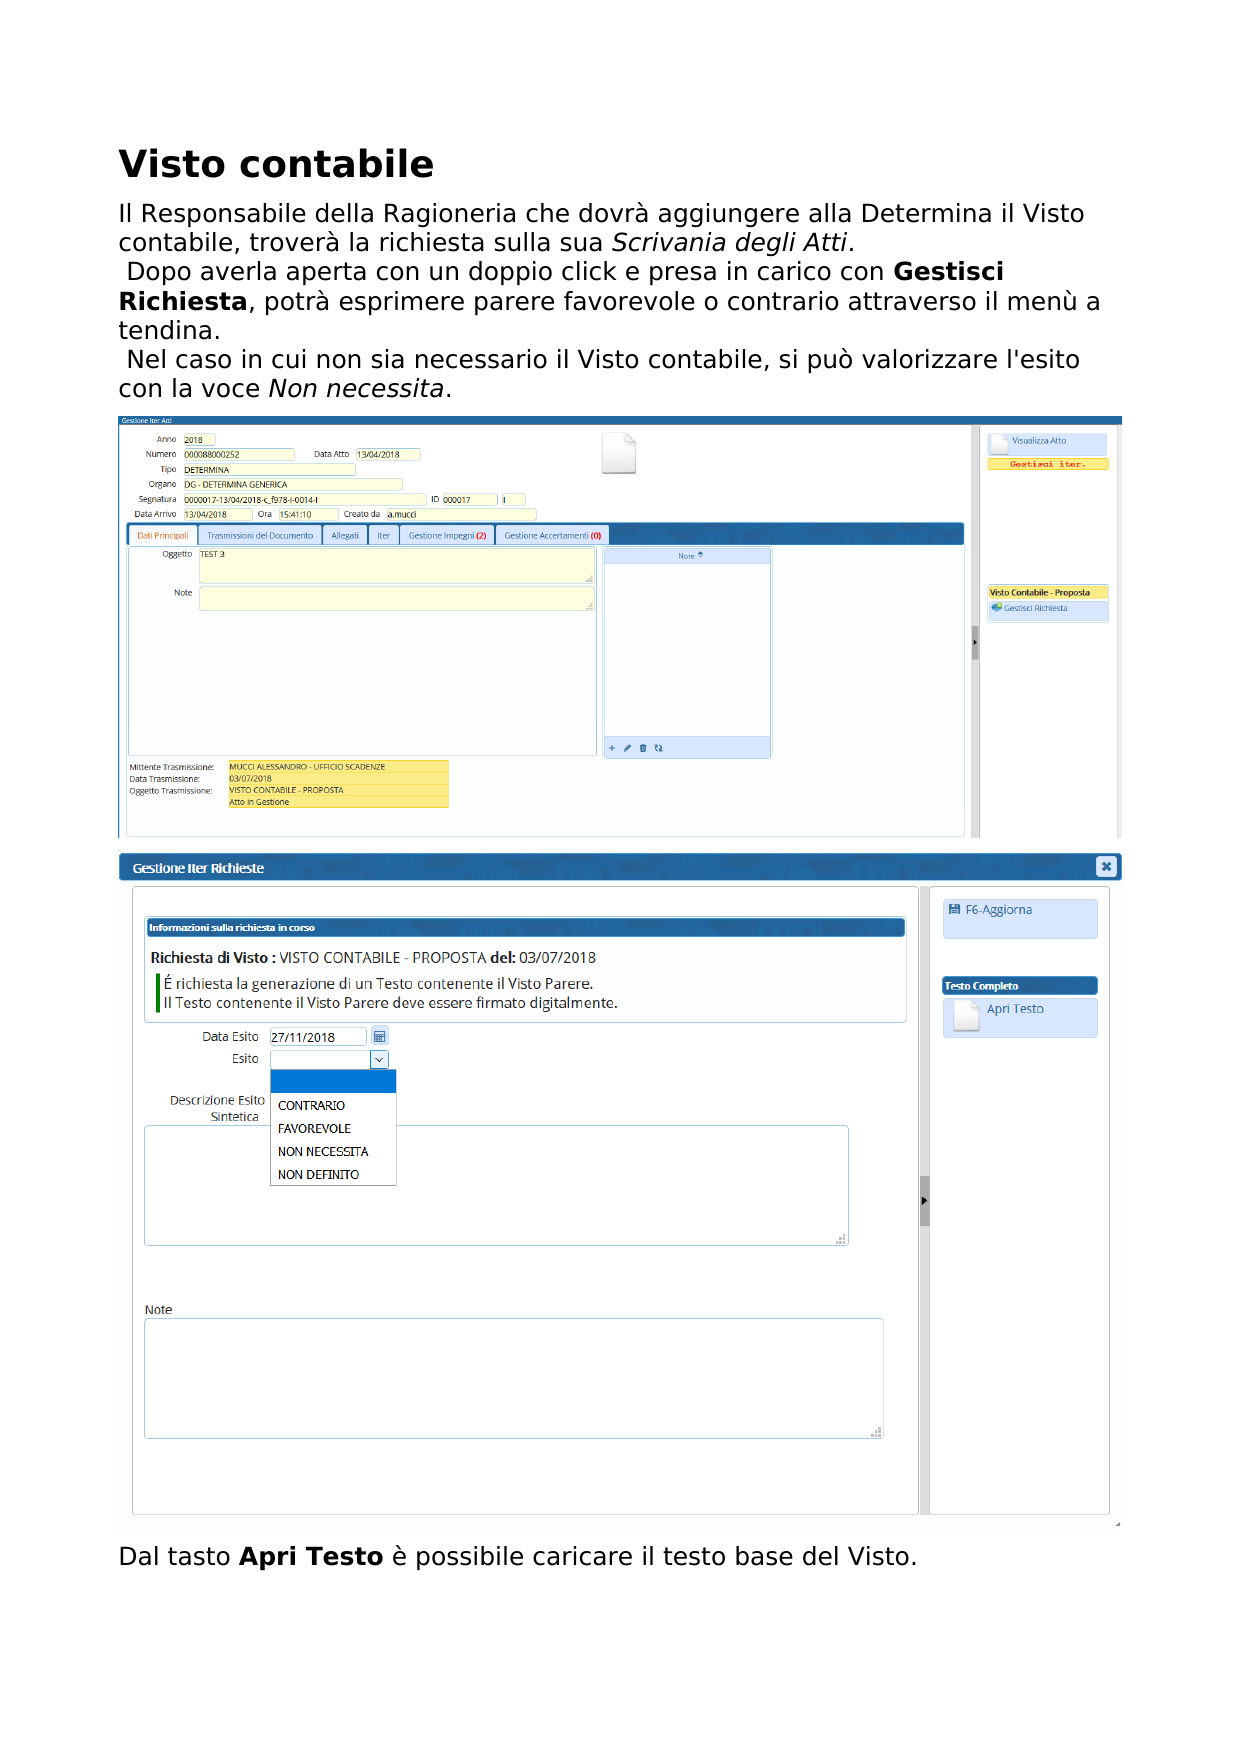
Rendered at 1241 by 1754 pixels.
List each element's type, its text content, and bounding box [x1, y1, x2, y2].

text Dal tasto Apri Testo è possibile caricare il testo base del Visto. [118, 1542, 1122, 1571]
subtitle Visto contabile [118, 143, 1122, 187]
picture [118, 850, 1123, 1530]
text Il Responsabile della Ragioneria che dovrà aggiungere alla Determina il Visto contabile, troverà la richiesta sulla sua Scrivania degli Atti. Dopo averla aperta con un doppio click e presa in carico con Gestisci Richiesta, potrà esprimere parere favorevole o contrario attraverso il menù a tendina. Nel caso in cui non sia necessario il Visto contabile, si può valorizzare l'esito con la voce Non necessita. [118, 199, 1122, 403]
picture [118, 416, 1123, 838]
